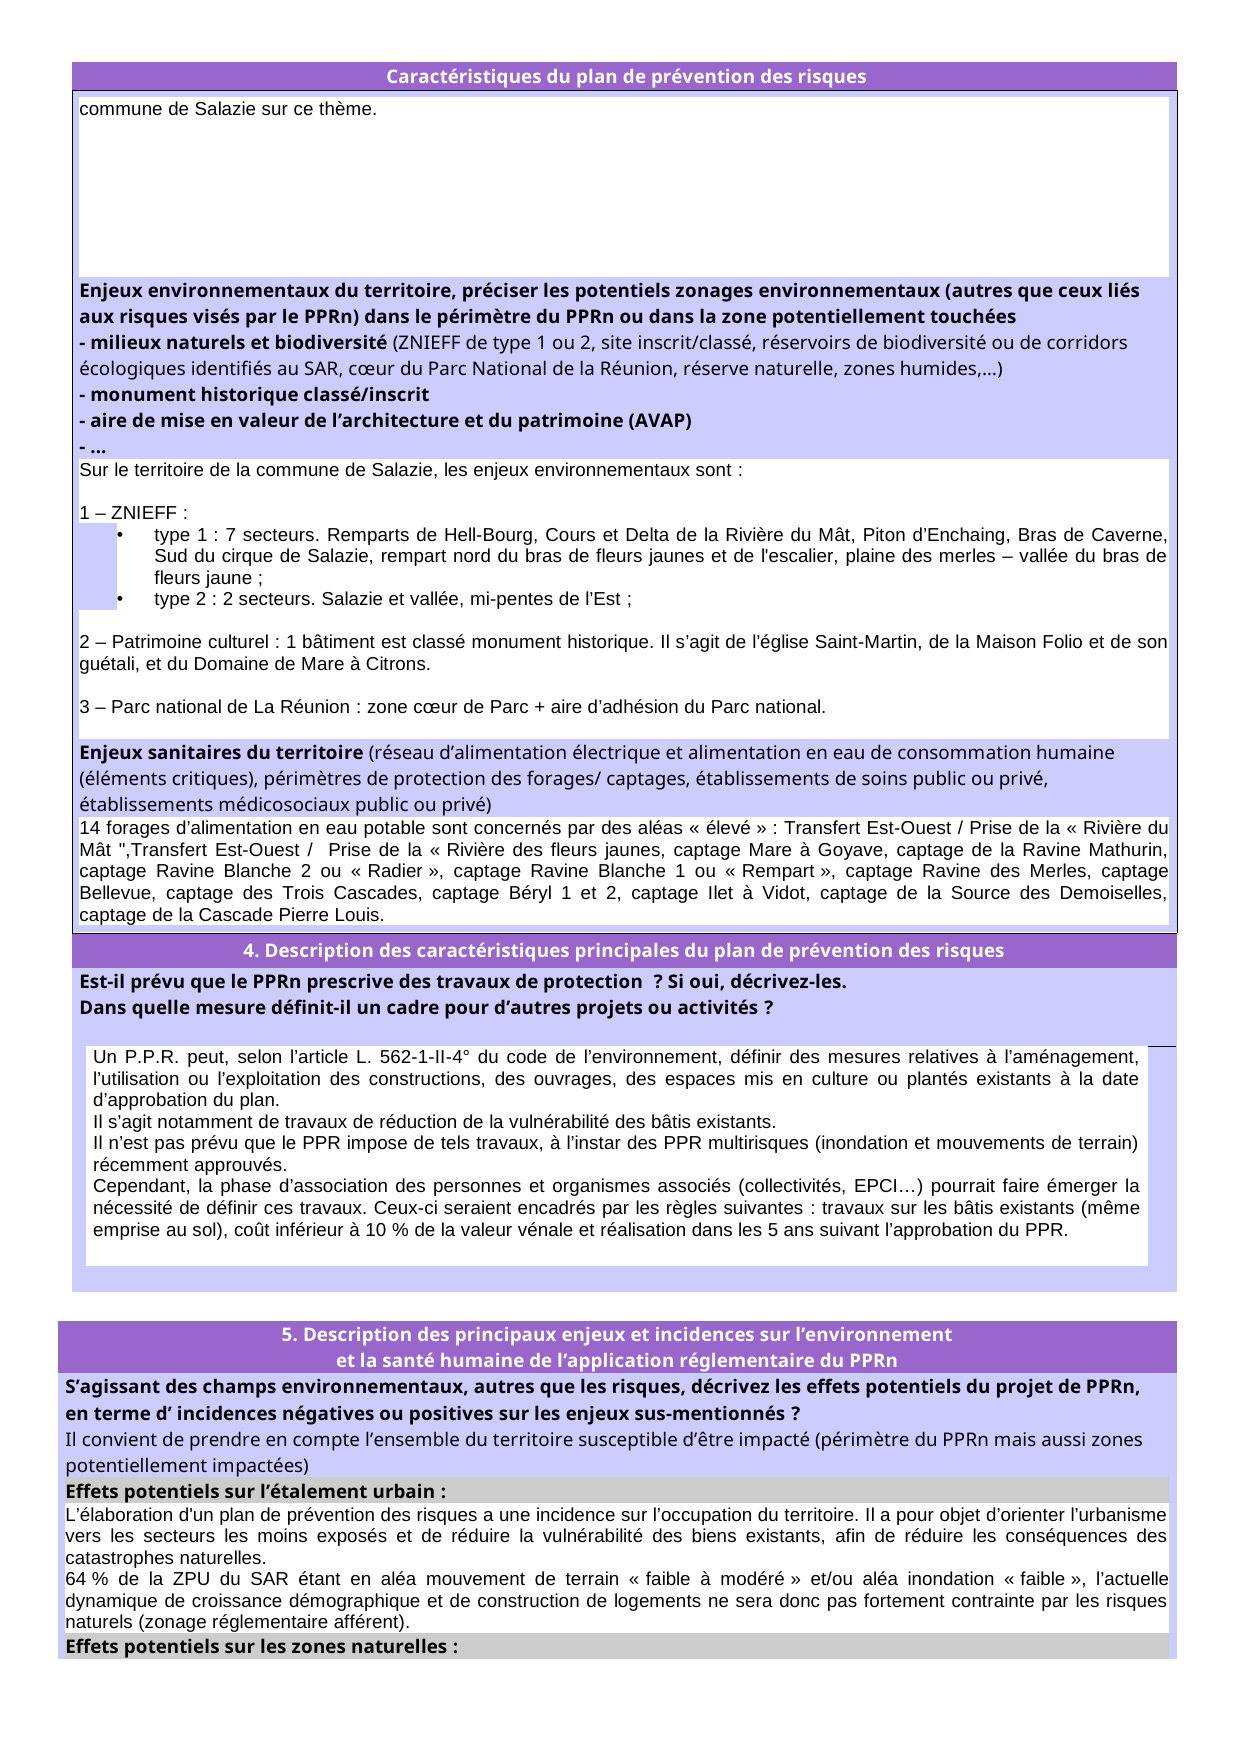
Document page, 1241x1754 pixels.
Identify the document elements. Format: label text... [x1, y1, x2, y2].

table_cell 4. Description des caractéristiques principales du plan de prévention des risques [72, 934, 1177, 968]
table_header 5. Description des principaux enjeux et incidences sur l’environnement et la santé humaine de l’application réglementaire du PPRn [58, 1321, 1177, 1373]
table_cell Un P.P.R. peut, selon l’article L. 562-1-II-4° du code de l’environnement, définir des mesures relatives à l’aménagement, l’utilisation ou l’exploitation des constructions, des ouvrages, des espaces mis en culture ou plantés existants à la date d’approbation du plan. Il s’agit notamment de travaux de réduction de la vulnérabilité des bâtis existants. Il n’est pas prévu que le PPR impose de tels travaux, à l’instar des PPR multirisques (inondation et mouvements de terrain) récemment approuvés. Cependant, la phase d’association des personnes et organismes associés (collectivités, EPCI…) pourrait faire émerger la nécessité de définir ces travaux. Ceux-ci seraient encadrés par les règles suivantes : travaux sur les bâtis existants (même emprise au sol), coût inférieur à 10 % de la valeur vénale et réalisation dans les 5 ans suivant l’approbation du PPR. [86, 1046, 1148, 1266]
table_cell commune de Salazie sur ce thème. Enjeux environnementaux du territoire, préciser les potentiels zonages environnementaux (autres que ceux liés aux risques visés par le PPRn) dans le périmètre du PPRn ou dans la zone potentiellement touchées - milieux naturels et biodiversité (ZNIEFF de type 1 ou 2, site inscrit/classé, réservoirs de biodiversité ou de corridors écologiques identifiés au SAR, cœur du Parc National de la Réunion, réserve naturelle, zones humides,…) - monument historique classé/inscrit - aire de mise en valeur de l’architecture et du patrimoine (AVAP) - ... Sur le territoire de la commune de Salazie, les enjeux environnementaux sont : 1 – ZNIEFF : type 1 : 7 secteurs. Remparts de Hell-Bourg, Cours et Delta de la Rivière du Mât, Piton d’Enchaing, Bras de Caverne, Sud du cirque de Salazie, rempart nord du bras de fleurs jaunes et de l'escalier, plaine des merles – vallée du bras de fleurs jaune ; type 2 : 2 secteurs. Salazie et vallée, mi-pentes de l’Est ; 2 – Patrimoine culturel : 1 bâtiment est classé monument historique. Il s’agit de l’église Saint-Martin, de la Maison Folio et de son guétali, et du Domaine de Mare à Citrons. 3 – Parc national de La Réunion : zone cœur de Parc + aire d’adhésion du Parc national. Enjeux sanitaires du territoire (réseau d’alimentation électrique et alimentation en eau de consommation humaine (éléments critiques), périmètres de protection des forages/ captages, établissements de soins public ou privé, établissements médicosociaux public ou privé) 14 forages d’alimentation en eau potable sont concernés par des aléas « élevé » : Transfert Est-Ouest / Prise de la « Rivière du Mât ",Transfert Est-Ouest / Prise de la « Rivière des fleurs jaunes, captage Mare à Goyave, captage de la Ravine Mathurin, captage Ravine Blanche 2 ou « Radier », captage Ravine Blanche 1 ou « Rempart », captage Ravine des Merles, captage Bellevue, captage des Trois Cascades, captage Béryl 1 et 2, captage Ilet à Vidot, captage de la Source des Demoiselles, captage de la Cascade Pierre Louis. [73, 91, 1177, 932]
table_cell [72, 1046, 86, 1266]
table_cell Est-il prévu que le PPRn prescrive des travaux de protection ? Si oui, décrivez-les. Dans quelle mesure définit-il un cadre pour d’autres projets ou activités ? [72, 968, 1177, 1046]
table_cell [72, 1266, 1177, 1292]
table_header Caractéristiques du plan de prévention des risques [72, 62, 1177, 90]
table_cell [1148, 1046, 1177, 1266]
table_cell S’agissant des champs environnementaux, autres que les risques, décrivez les effets potentiels du projet de PPRn, en terme d’ incidences négatives ou positives sur les enjeux sus-mentionnés ? Il convient de prendre en compte l’ensemble du territoire susceptible d’être impacté (périmètre du PPRn mais aussi zones potentiellement impactées) Effets potentiels sur l’étalement urbain : L’élaboration d'un plan de prévention des risques a une incidence sur l’occupation du territoire. Il a pour objet d’orienter l’urbanisme vers les secteurs les moins exposés et de réduire la vulnérabilité des biens existants, afin de réduire les conséquences des catastrophes naturelles. 64 % de la ZPU du SAR étant en aléa mouvement de terrain « faible à modéré » et/ou aléa inondation « faible », l’actuelle dynamique de croissance démographique et de construction de logements ne sera donc pas fortement contrainte par les risques naturels (zonage réglementaire afférent). Effets potentiels sur les zones naturelles : [58, 1373, 1177, 1659]
